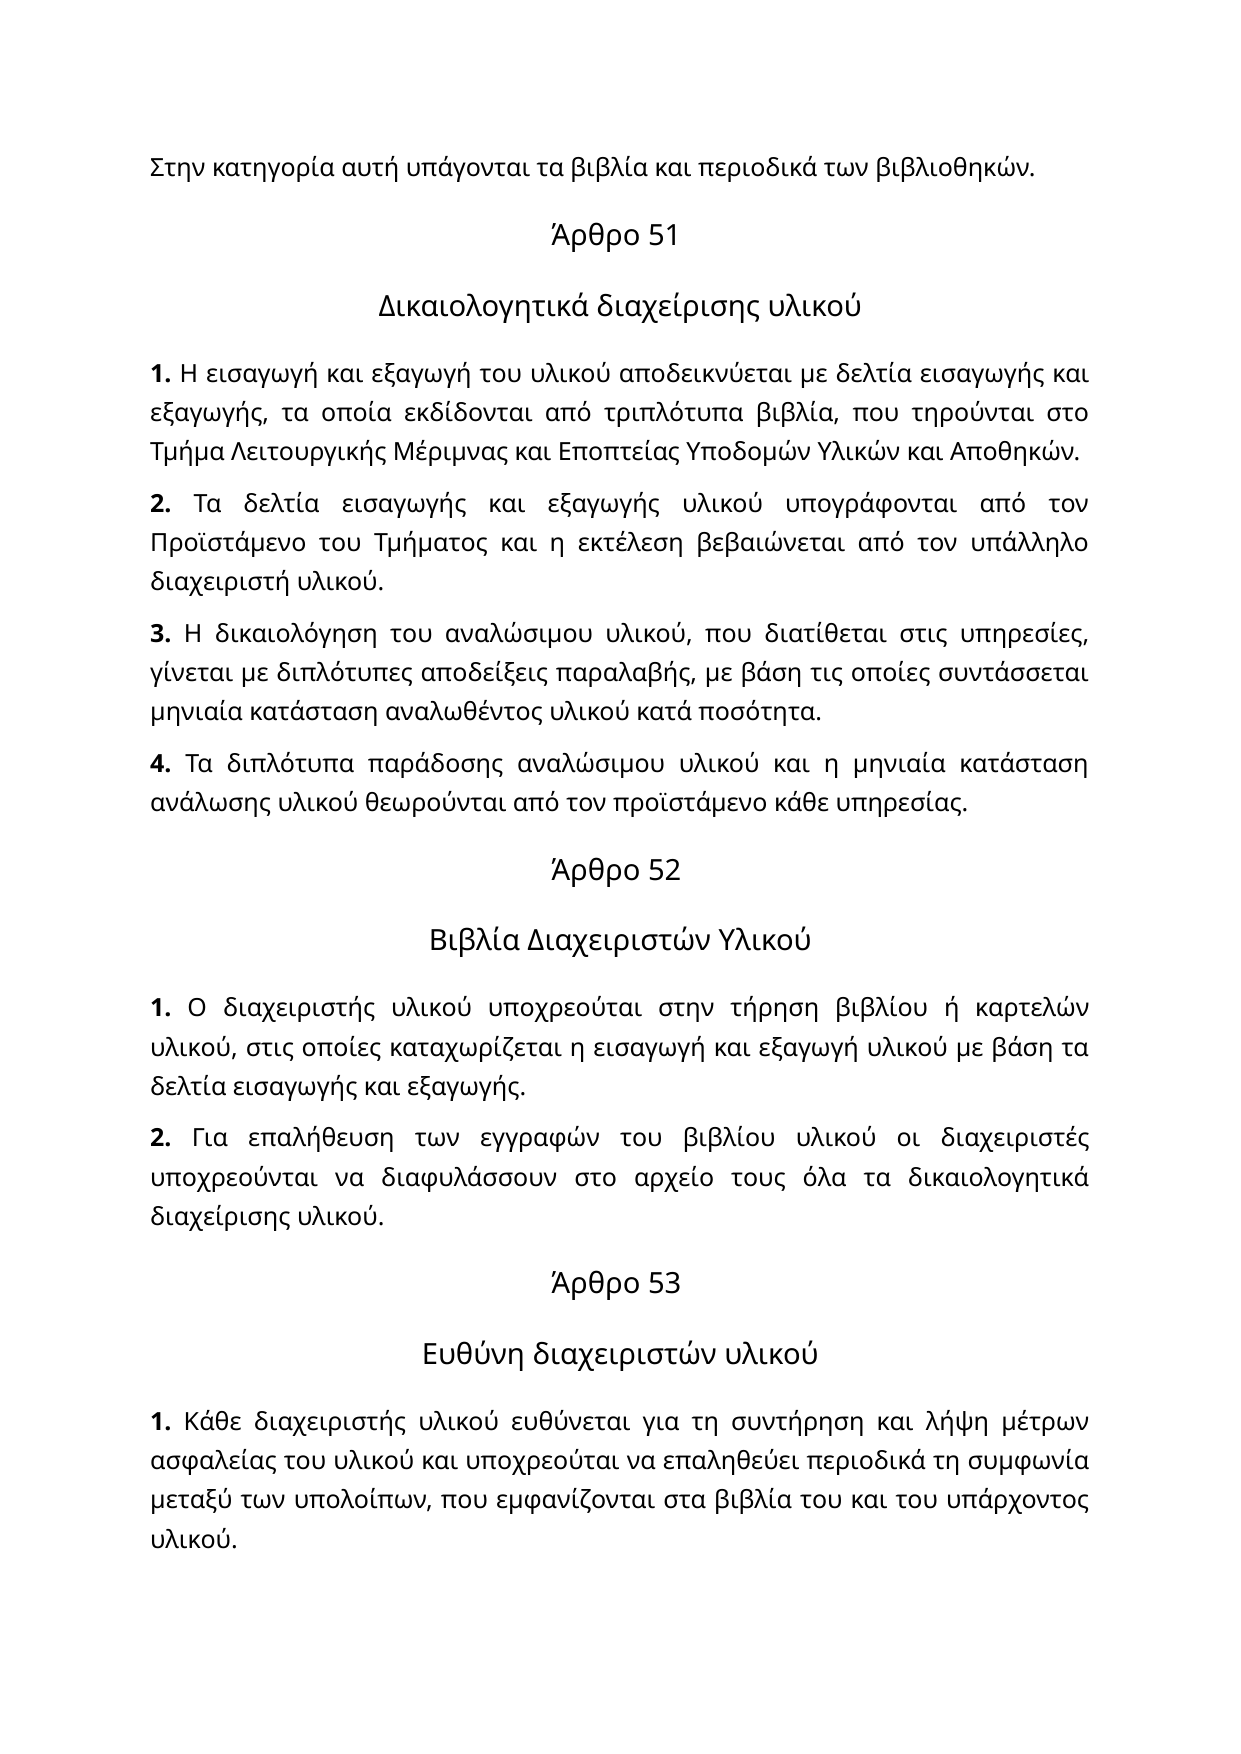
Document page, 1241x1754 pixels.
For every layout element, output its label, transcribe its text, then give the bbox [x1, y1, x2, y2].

text 3. Η δικαιολόγηση του αναλώσιμου υλικού, που διατίθεται στις υπηρεσίες, γίνεται με διπλότυπες αποδείξεις παραλαβής, με βάση τις οποίες συντάσσεται μηνιαία κατάσταση αναλωθέντος υλικού κατά ποσότητα. [150, 615, 1090, 728]
text Στην κατηγορία αυτή υπάγονται τα βιβλία και περιοδικά των βιβλιοθηκών. [150, 150, 1090, 184]
text 2. Για επαλήθευση των εγγραφών του βιβλίου υλικού οι διαχειριστές υποχρεούνται να διαφυλάσσουν στο αρχείο τους όλα τα δικαιολογητικά διαχείρισης υλικού. [150, 1120, 1090, 1232]
subtitle Άρθρο 52 [150, 849, 1090, 888]
subtitle Άρθρο 51 [150, 214, 1090, 254]
subtitle Άρθρο 53 [150, 1262, 1090, 1302]
text 1. Ο διαχειριστής υλικού υποχρεούται στην τήρηση βιβλίου ή καρτελών υλικού, στις οποίες καταχωρίζεται η εισαγωγή και εξαγωγή υλικού με βάση τα δελτία εισαγωγής και εξαγωγής. [150, 990, 1090, 1102]
text 2. Τα δελτία εισαγωγής και εξαγωγής υλικού υπογράφονται από τον Προϊστάμενο του Τμήματος και η εκτέλεση βεβαιώνεται από τον υπάλληλο διαχειριστή υλικού. [150, 485, 1090, 598]
subtitle Ευθύνη διαχειριστών υλικού [150, 1333, 1090, 1373]
subtitle Βιβλία Διαχειριστών Υλικού [150, 919, 1090, 959]
subtitle Δικαιολογητικά διαχείρισης υλικού [150, 285, 1090, 324]
text 4. Τα διπλότυπα παράδοσης αναλώσιμου υλικού και η μηνιαία κατάσταση ανάλωσης υλικού θεωρούνται από τον προϊστάμενο κάθε υπηρεσίας. [150, 745, 1090, 819]
text 1. Κάθε διαχειριστής υλικού ευθύνεται για τη συντήρηση και λήψη μέτρων ασφαλείας του υλικού και υποχρεούται να επαληθεύει περιοδικά τη συμφωνία μεταξύ των υπολοίπων, που εμφανίζονται στα βιβλία του και του υπάρχοντος υλικού. [150, 1404, 1090, 1555]
text 1. Η εισαγωγή και εξαγωγή του υλικού αποδεικνύεται με δελτία εισαγωγής και εξαγωγής, τα οποία εκδίδονται από τριπλότυπα βιβλία, που τηρούνται στο Τμήμα Λειτουργικής Μέριμνας και Εποπτείας Υποδομών Υλικών και Αποθηκών. [150, 355, 1090, 468]
